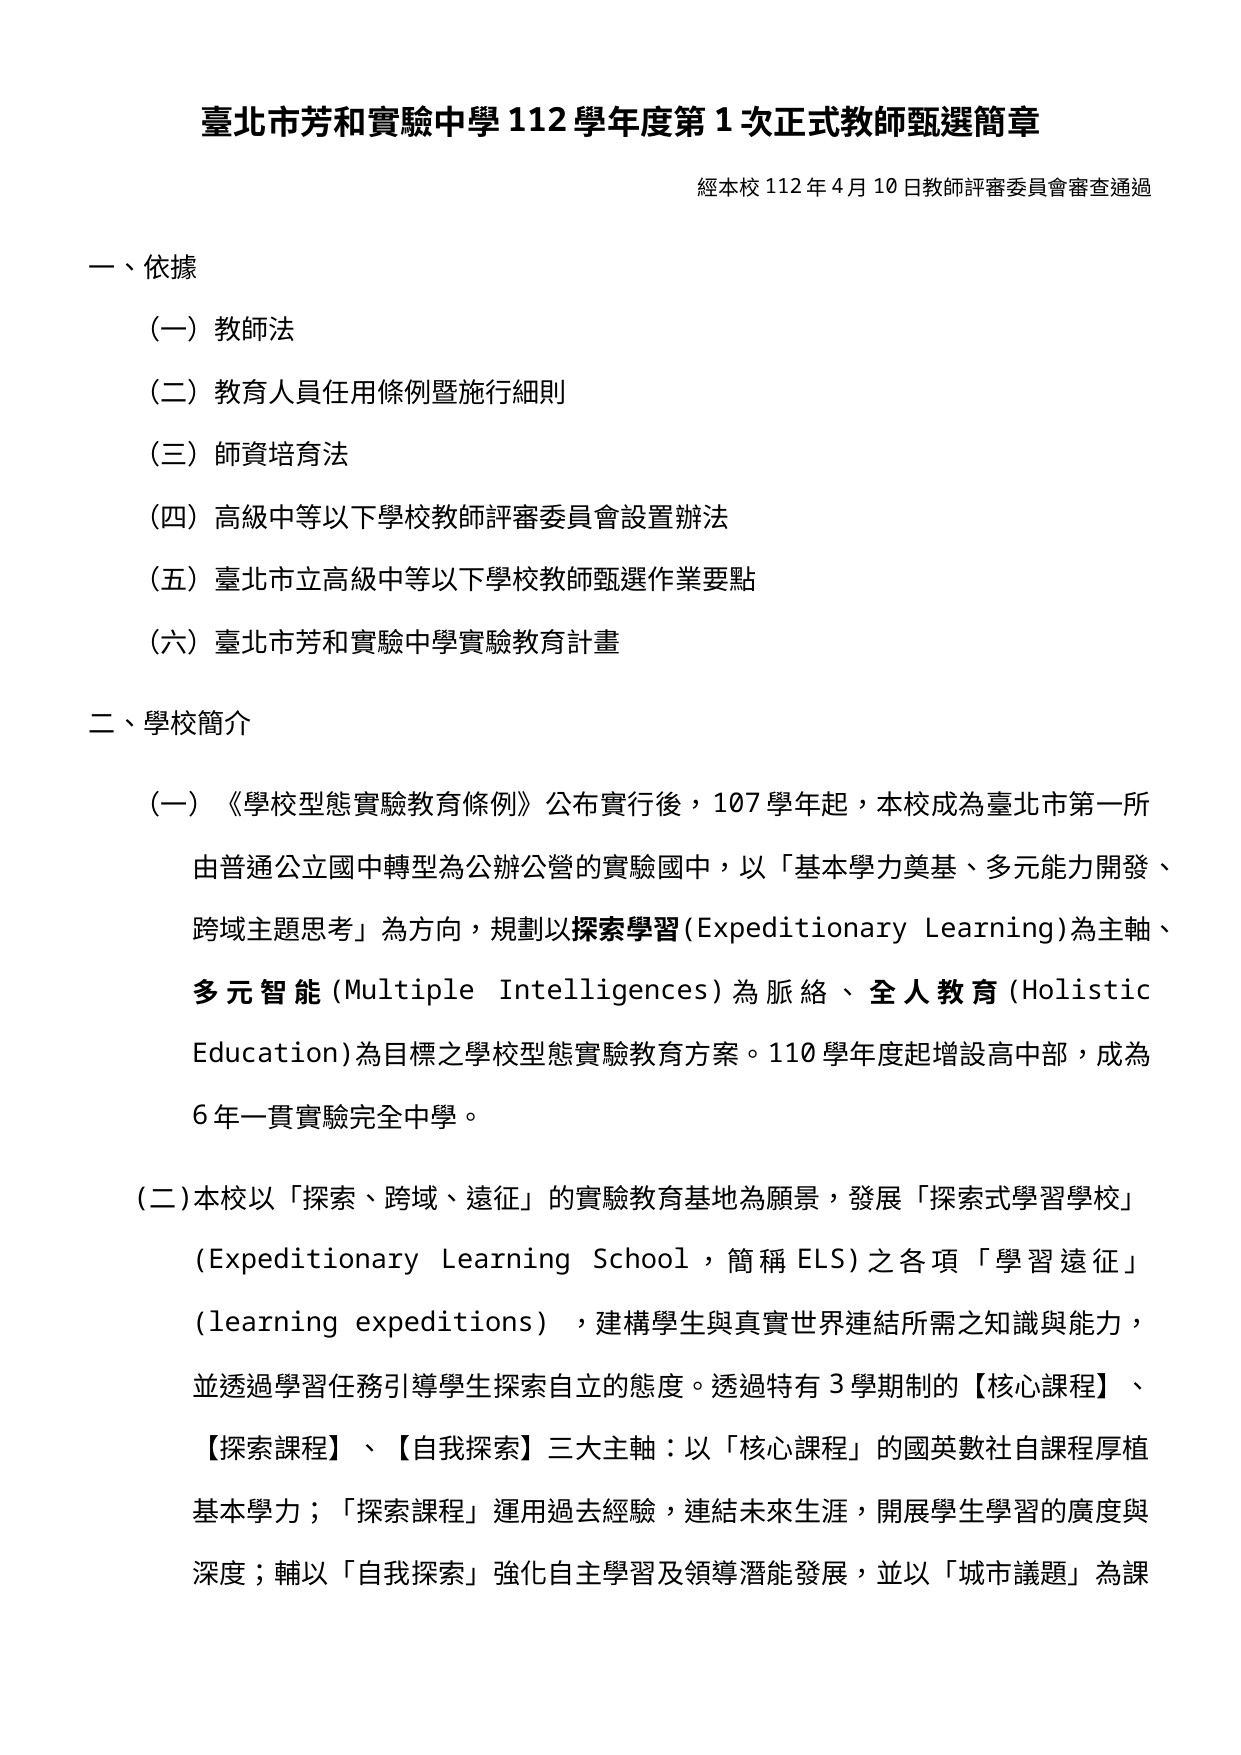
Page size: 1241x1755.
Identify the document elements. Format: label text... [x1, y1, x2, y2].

text 臺北市芳和實驗中學112學年度第1次正式教師甄選簡章 [89, 96, 1152, 158]
text （三）師資培育法 [89, 433, 1152, 496]
text （六）臺北市芳和實驗中學實驗教育計畫 [133, 621, 1152, 683]
text 二、學校簡介 [89, 702, 1152, 764]
text （四）高級中等以下學校教師評審委員會設置辦法 [89, 496, 1152, 558]
text （二）教育人員任用條例暨施行細則 [89, 371, 1152, 433]
text (二)本校以「探索、跨域、遠征」的實驗教育基地為願景，發展「探索式學習學校」(Expeditionary Learning School，簡稱ELS)之各項「學習遠征」(learning expeditions) ，建構學生與真實世界連結所需之知識與能力，並透過學習任務引導學生探索自立的態度。透過特有3學期制的【核心課程】、【探索課程】、【自我探索】三大主軸：以「核心課程」的國英數社自課程厚植基本學力；「探索課程」運用過去經驗，連結未來生涯，開展學生學習的廣度與深度；輔以「自我探索」強化自主學習及領導潛能發展，並以「城市議題」為課程核心，透過真實體驗、深度探索，培養學生具備能解決真實城市問題的思考力及行動力。最後透過「學習慶典」，整合與展現學習成果，達成「學習遠征」之目標。另藉由高強度體能訓練與「外展活動」，引導學生在過程中不斷克服挫折與挑戰，進而自我發現、建立其品格力，發展「自律負責、創新探索、傾聽合作、感恩服務」的學生圖像，營造具探索體驗、團隊合作、自我實現的學校文化，期以落實「尊重個別學習需求、延展學習探索情境、點燃主動學習熱情」之實驗教育願景。 [133, 1177, 1152, 1614]
text 一、依據 [89, 246, 1152, 308]
text （一）教師法 [89, 308, 1152, 371]
text 經本校112年4月10日教師評審委員會審查通過 [89, 171, 1152, 233]
text （一）《學校型態實驗教育條例》公布實行後，107學年起，本校成為臺北市第一所由普通公立國中轉型為公辦公營的實驗國中，以「基本學力奠基、多元能力開發、跨域主題思考」為方向，規劃以探索學習(Expeditionary Learning)為主軸、多元智能(Multiple Intelligences)為脈絡、全人教育(Holistic Education)為目標之學校型態實驗教育方案。110學年度起增設高中部，成為6年一貫實驗完全中學。 [133, 783, 1152, 1158]
text （五）臺北市立高級中等以下學校教師甄選作業要點 [133, 558, 1152, 621]
